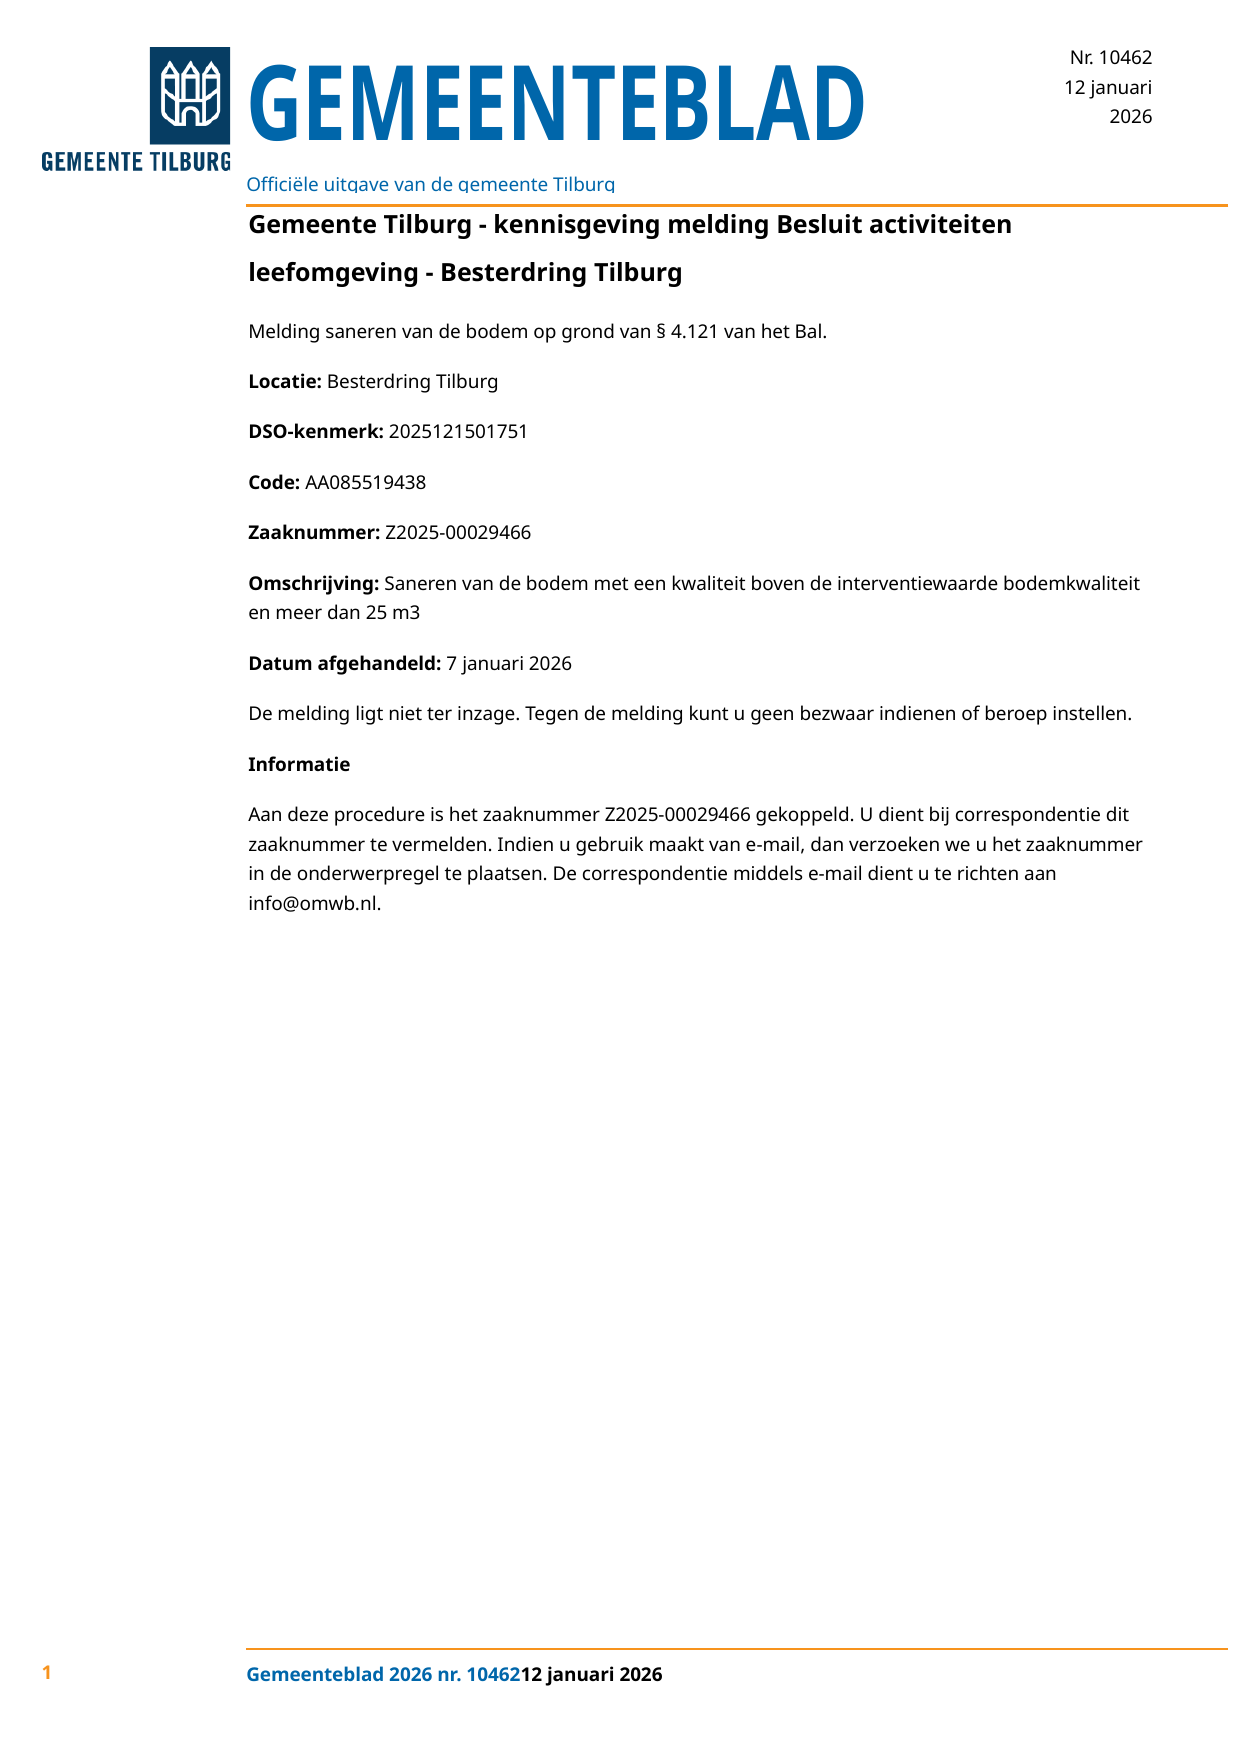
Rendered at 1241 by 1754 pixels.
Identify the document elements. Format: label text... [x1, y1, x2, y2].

text Datum afgehandeld: 7 januari 2026 [248, 650, 1152, 676]
text Melding saneren van de bodem op grond van § 4.121 van het Bal. [248, 318, 1152, 344]
text Informatie [248, 751, 1152, 777]
text De melding ligt niet ter inzage. Tegen de melding kunt u geen bezwaar indienen of beroep instellen. [248, 700, 1152, 726]
text Aan deze procedure is het zaaknummer Z2025-00029466 gekoppeld. U dient bij correspondentie dit zaaknummer te vermelden. Indien u gebruik maakt van e-mail, dan verzoeken we u het zaaknummer in de onderwerpregel te plaatsen. De correspondentie middels e-mail dient u te richten aan info@omwb.nl. [248, 801, 1152, 916]
text Gemeente Tilburg - kennisgeving melding Besluit activiteiten leefomgeving - Besterdring Tilburg [248, 207, 1152, 288]
text Code: AA085519438 [248, 469, 1152, 495]
text Omschrijving: Saneren van de bodem met een kwaliteit boven de interventiewaarde bodemkwaliteit en meer dan 25 m3 [248, 570, 1152, 625]
text DSO-kenmerk: 2025121501751 [248, 419, 1152, 444]
picture [41, 47, 231, 172]
text Locatie: Besterdring Tilburg [248, 368, 1152, 394]
text Zaaknummer: Z2025-00029466 [248, 519, 1152, 545]
